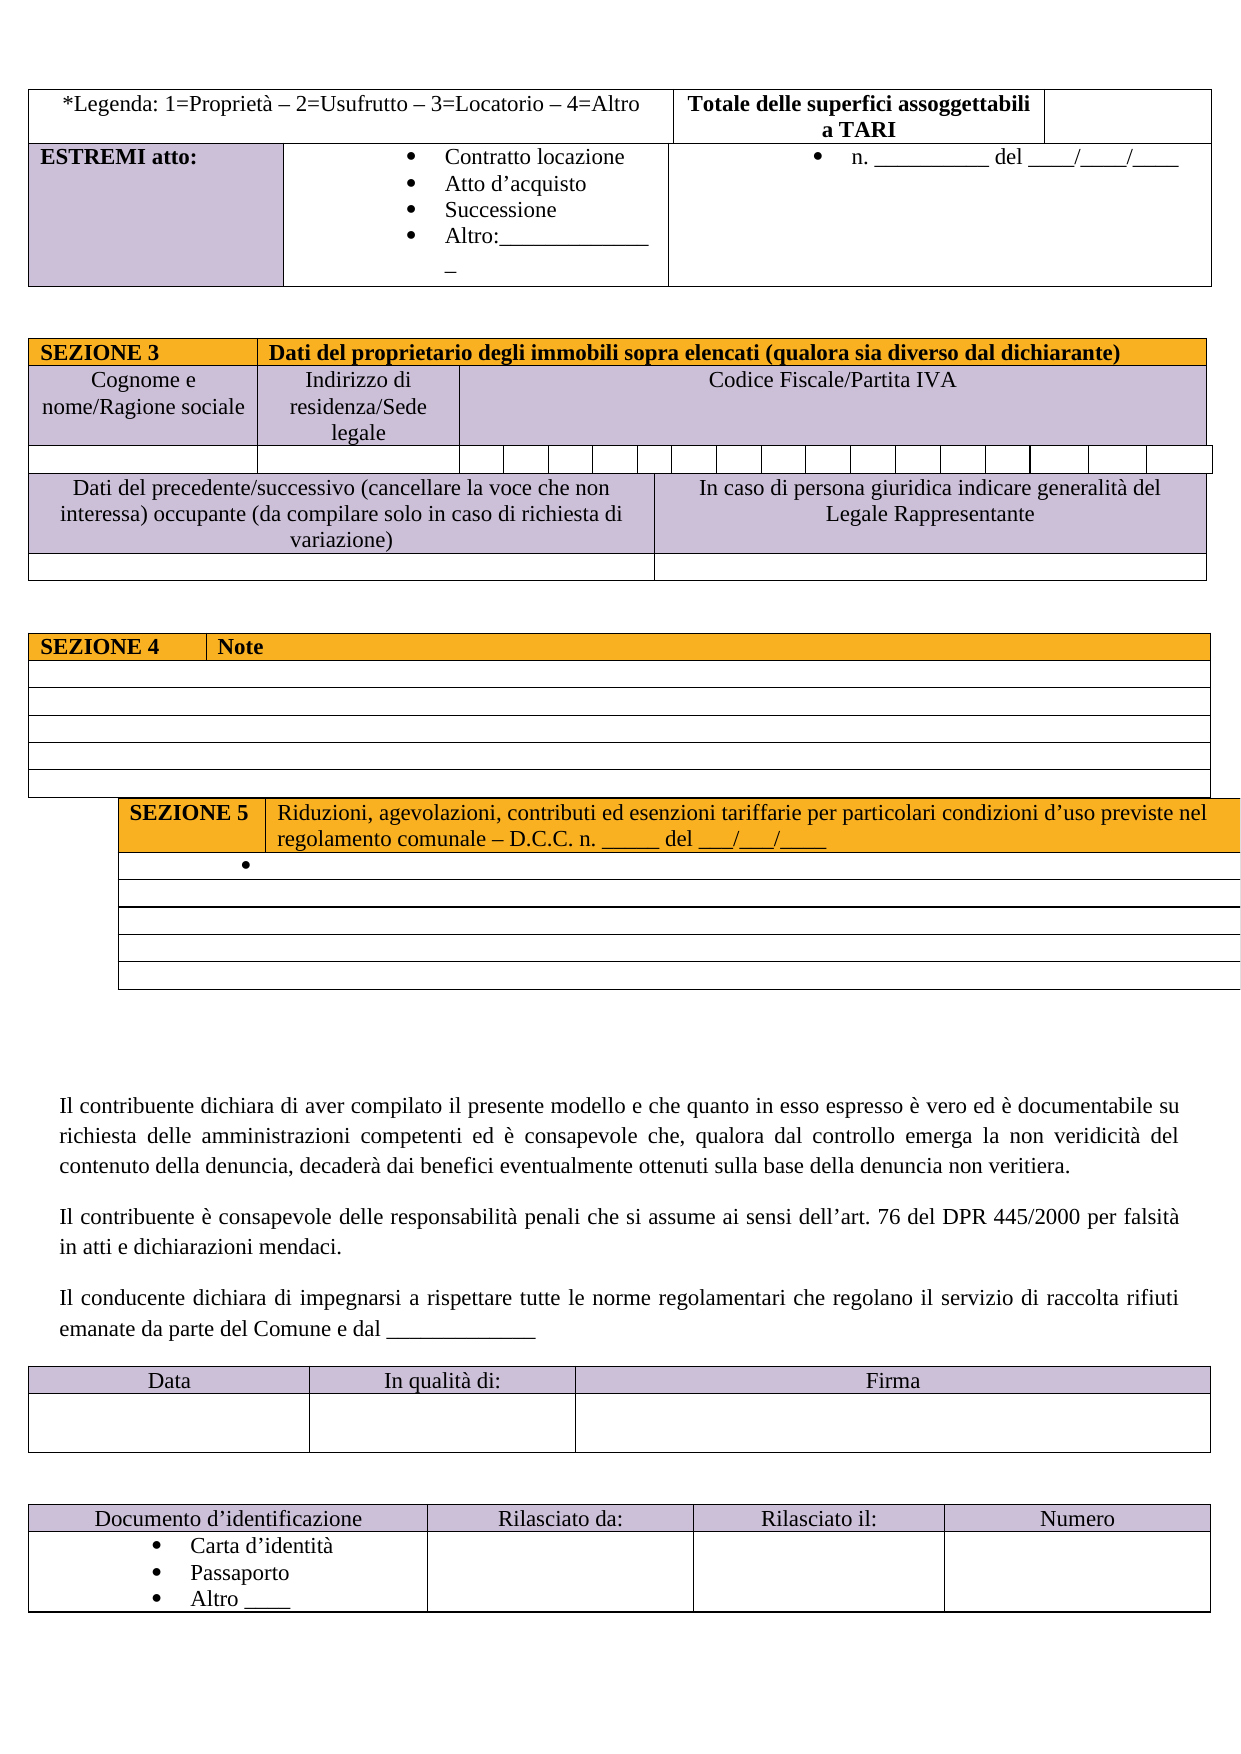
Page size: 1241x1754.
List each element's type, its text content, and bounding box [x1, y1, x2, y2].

table_cell [29, 1394, 309, 1452]
table_header SEZIONE 4 [29, 634, 206, 660]
table_cell Contratto locazione Atto d’acquisto Successione Altro:______________ [284, 144, 668, 286]
table_cell [1207, 474, 1212, 553]
table_cell Cognome e nome/Ragione sociale [29, 366, 257, 445]
table_cell [896, 446, 940, 473]
table_cell [576, 1394, 1210, 1452]
table_cell [638, 446, 671, 473]
table_header Data [29, 1367, 309, 1393]
table_cell [29, 446, 257, 473]
table_cell [119, 853, 1240, 879]
table_cell [460, 446, 503, 473]
table_cell [504, 446, 548, 473]
table_header Rilasciato da: [428, 1505, 693, 1531]
table_cell [945, 1532, 1210, 1611]
table_cell Dati del precedente/successivo (cancellare la voce che non interessa) occupante (da compilare solo in caso di richiesta di variazione) [29, 474, 654, 553]
text Il conducente dichiara di impegnarsi a rispettare tutte le norme regolamentari che regolano il servizio di raccolta rifiuti emanate da parte del Comune e dal _____________ [59, 1284, 1181, 1341]
table_cell [428, 1532, 693, 1611]
table_cell [806, 446, 850, 473]
table_cell [310, 1394, 575, 1452]
text Il contribuente dichiara di aver compilato il presente modello e che quanto in esso espresso è vero ed è documentabile su richiesta delle amministrazioni competenti ed è consapevole che, qualora dal controllo emerga la non veridicità del contenuto della denuncia, decaderà dai benefici eventualmente ottenuti sulla base della denuncia non veritiera. [59, 1092, 1181, 1178]
table_cell [119, 962, 1240, 988]
table_cell [1045, 90, 1211, 142]
table_cell [119, 880, 1240, 906]
table_cell [655, 554, 1206, 580]
table_header Rilasciato il: [694, 1505, 944, 1531]
table_cell [549, 446, 592, 473]
table_cell [1031, 446, 1088, 473]
table_header Documento d’identificazione [29, 1505, 427, 1531]
table_cell Carta d’identità Passaporto Altro ____ [29, 1532, 427, 1611]
table_cell [851, 446, 895, 473]
table_cell [119, 908, 1240, 934]
table_cell [672, 446, 716, 473]
table_cell *Legenda: 1=Proprietà – 2=Usufrutto – 3=Locatorio – 4=Altro [29, 90, 673, 142]
table_header Riduzioni, agevolazioni, contributi ed esenzioni tariffarie per particolari condizioni d’uso previste nel regolamento comunale – D.C.C. n. _____ del ___/___/____ [266, 799, 1240, 852]
table_cell [29, 554, 654, 580]
table_cell [1207, 365, 1212, 445]
table_header [1207, 338, 1212, 365]
table_cell ESTREMI atto: [29, 144, 283, 286]
table_cell [593, 446, 637, 473]
table_cell [29, 743, 1210, 769]
text Il contribuente è consapevole delle responsabilità penali che si assume ai sensi dell’art. 76 del DPR 445/2000 per falsità in atti e dichiarazioni mendaci. [59, 1203, 1181, 1260]
table_cell [762, 446, 805, 473]
table_cell Codice Fiscale/Partita IVA [460, 366, 1206, 445]
table_cell [1207, 553, 1212, 580]
table_header Note [207, 634, 1210, 660]
table_cell Indirizzo di residenza/Sede legale [258, 366, 459, 445]
table_header Firma [576, 1367, 1210, 1393]
table_cell [258, 446, 459, 473]
table_header SEZIONE 5 [119, 799, 265, 852]
table_header In qualità di: [310, 1367, 575, 1393]
table_cell [29, 688, 1210, 714]
table_cell n. __________ del ____/____/____ [669, 144, 1211, 286]
table_cell [29, 661, 1210, 687]
table_header Numero [945, 1505, 1210, 1531]
table_cell [1089, 446, 1146, 473]
table_cell [1147, 446, 1212, 473]
table_header SEZIONE 3 [29, 339, 257, 365]
table_cell [29, 770, 1210, 797]
table_cell [986, 446, 1029, 473]
table_header Dati del proprietario degli immobili sopra elencati (qualora sia diverso dal dichiarante) [258, 339, 1206, 365]
table_cell [694, 1532, 944, 1611]
table_cell [941, 446, 985, 473]
table_cell Totale delle superfici assoggettabili a TARI [674, 90, 1044, 142]
table_cell [29, 716, 1210, 742]
table_cell [119, 935, 1240, 961]
table_cell [717, 446, 761, 473]
table_cell In caso di persona giuridica indicare generalità del Legale Rappresentante [655, 474, 1206, 553]
